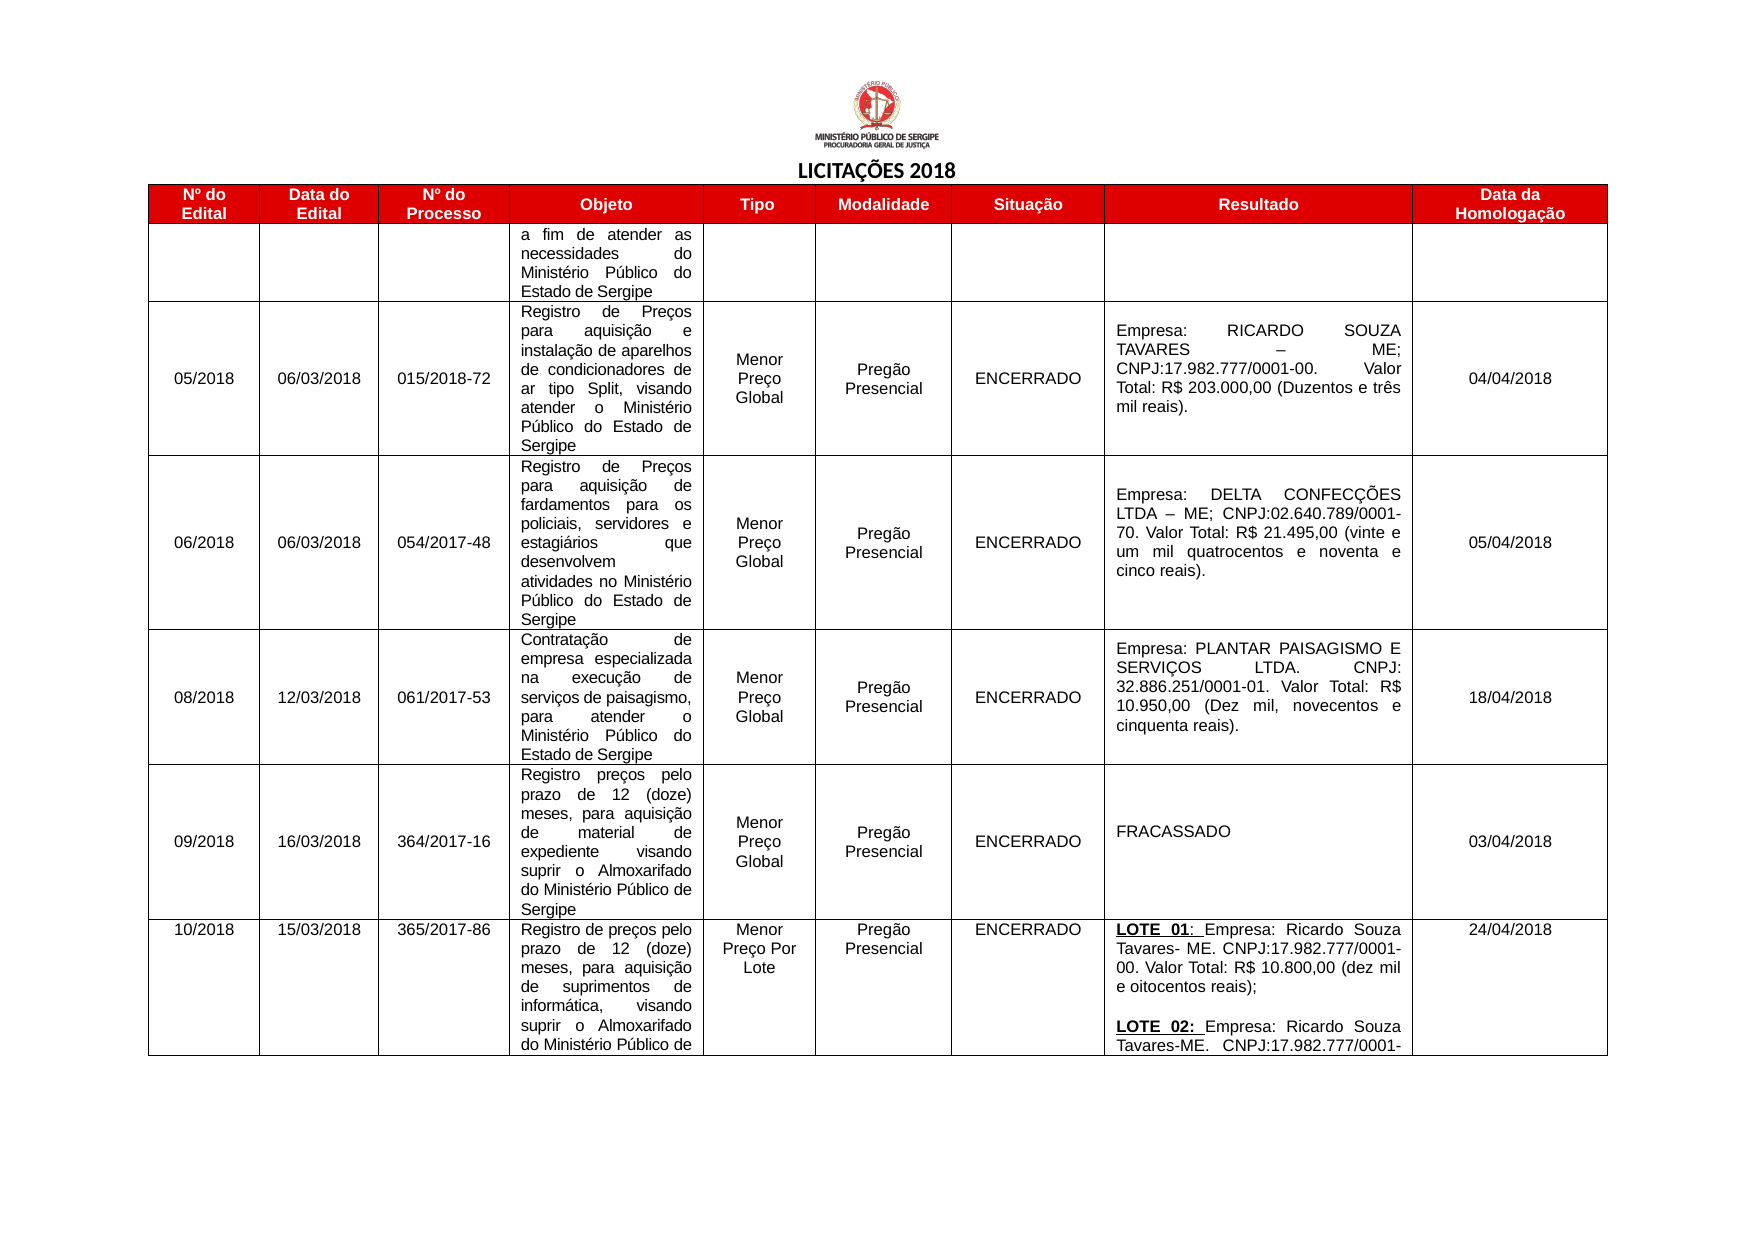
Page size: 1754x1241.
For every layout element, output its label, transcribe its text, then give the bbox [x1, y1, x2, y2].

table_cell [816, 224, 951, 301]
table_cell Pregão Presencial [816, 765, 951, 918]
table_cell [260, 224, 378, 301]
table_header Nº do Edital [149, 185, 259, 223]
table_cell 015/2018-72 [379, 302, 509, 455]
table_cell [1413, 224, 1607, 301]
table_cell Menor Preço Global [704, 630, 815, 764]
table_cell [1105, 224, 1412, 301]
table_cell 06/03/2018 [260, 456, 378, 629]
table_cell 04/04/2018 [1413, 302, 1607, 455]
table_cell Menor Preço Global [704, 302, 815, 455]
table_cell ENCERRADO [952, 456, 1104, 629]
table_cell Registro de Preços para aquisição e instalação de aparelhos de condicionadores de ar tipo Split, visando atender o Ministério Público do Estado de Sergipe [510, 302, 703, 455]
table_cell [704, 224, 815, 301]
table_cell 08/2018 [149, 630, 259, 764]
table_header Data do Edital [260, 185, 378, 223]
table_cell Registro de Preços para aquisição de fardamentos para os policiais, servidores e estagiários que desenvolvem atividades no Ministério Público do Estado de Sergipe [510, 456, 703, 629]
table_cell 061/2017-53 [379, 630, 509, 764]
table_cell FRACASSADO [1105, 765, 1412, 918]
table_cell LOTE 01: Empresa: Ricardo Souza Tavares- ME. CNPJ:17.982.777/0001-00. Valor Total: R$ 10.800,00 (dez mil e oitocentos reais); LOTE 02: Empresa: Ricardo Souza Tavares-ME. CNPJ:17.982.777/0001- [1105, 920, 1412, 1055]
table_cell 054/2017-48 [379, 456, 509, 629]
table_header Situação [952, 185, 1104, 223]
table_cell [952, 224, 1104, 301]
table_cell ENCERRADO [952, 765, 1104, 918]
table_cell 10/2018 [149, 920, 259, 1055]
table_header Objeto [510, 185, 703, 223]
table_cell Pregão Presencial [816, 920, 951, 1055]
table_cell ENCERRADO [952, 302, 1104, 455]
table_cell 06/03/2018 [260, 302, 378, 455]
table_header Nº do Processo [379, 185, 509, 223]
table_header Resultado [1105, 185, 1412, 223]
table_cell 03/04/2018 [1413, 765, 1607, 918]
table_cell Menor Preço Por Lote [704, 920, 815, 1055]
table_cell ENCERRADO [952, 630, 1104, 764]
table_cell 16/03/2018 [260, 765, 378, 918]
table_cell 05/04/2018 [1413, 456, 1607, 629]
picture [815, 81, 939, 149]
table_cell 15/03/2018 [260, 920, 378, 1055]
table_cell Empresa: DELTA CONFECÇÕES LTDA – ME; CNPJ:02.640.789/0001-70. Valor Total: R$ 21.495,00 (vinte e um mil quatrocentos e noventa e cinco reais). [1105, 456, 1412, 629]
table_cell 24/04/2018 [1413, 920, 1607, 1055]
table_cell Menor Preço Global [704, 456, 815, 629]
table_header Modalidade [816, 185, 951, 223]
table_cell 06/2018 [149, 456, 259, 629]
table_cell Registro preços pelo prazo de 12 (doze) meses, para aquisição de material de expediente visando suprir o Almoxarifado do Ministério Público de Sergipe [510, 765, 703, 918]
table_cell Menor Preço Global [704, 765, 815, 918]
table_header Tipo [704, 185, 815, 223]
table_cell Empresa: PLANTAR PAISAGISMO E SERVIÇOS LTDA. CNPJ: 32.886.251/0001-01. Valor Total: R$ 10.950,00 (Dez mil, novecentos e cinquenta reais). [1105, 630, 1412, 764]
table_cell 18/04/2018 [1413, 630, 1607, 764]
table_cell 12/03/2018 [260, 630, 378, 764]
table_cell Registro de preços pelo prazo de 12 (doze) meses, para aquisição de suprimentos de informática, visando suprir o Almoxarifado do Ministério Público de [510, 920, 703, 1055]
table_cell Contratação de empresa especializada na execução de serviços de paisagismo, para atender o Ministério Público do Estado de Sergipe [510, 630, 703, 764]
table_cell ENCERRADO [952, 920, 1104, 1055]
table_cell 09/2018 [149, 765, 259, 918]
table_cell 05/2018 [149, 302, 259, 455]
table_cell 365/2017-86 [379, 920, 509, 1055]
table_cell Pregão Presencial [816, 456, 951, 629]
table_header Data da Homologação [1413, 185, 1607, 223]
table_cell [149, 224, 259, 301]
table_cell 364/2017-16 [379, 765, 509, 918]
table_cell a fim de atender as necessidades do Ministério Público do Estado de Sergipe [510, 224, 703, 301]
table_cell Pregão Presencial [816, 302, 951, 455]
table_cell Empresa: RICARDO SOUZA TAVARES – ME; CNPJ:17.982.777/0001-00. Valor Total: R$ 203.000,00 (Duzentos e três mil reais). [1105, 302, 1412, 455]
table_cell Pregão Presencial [816, 630, 951, 764]
table_cell [379, 224, 509, 301]
